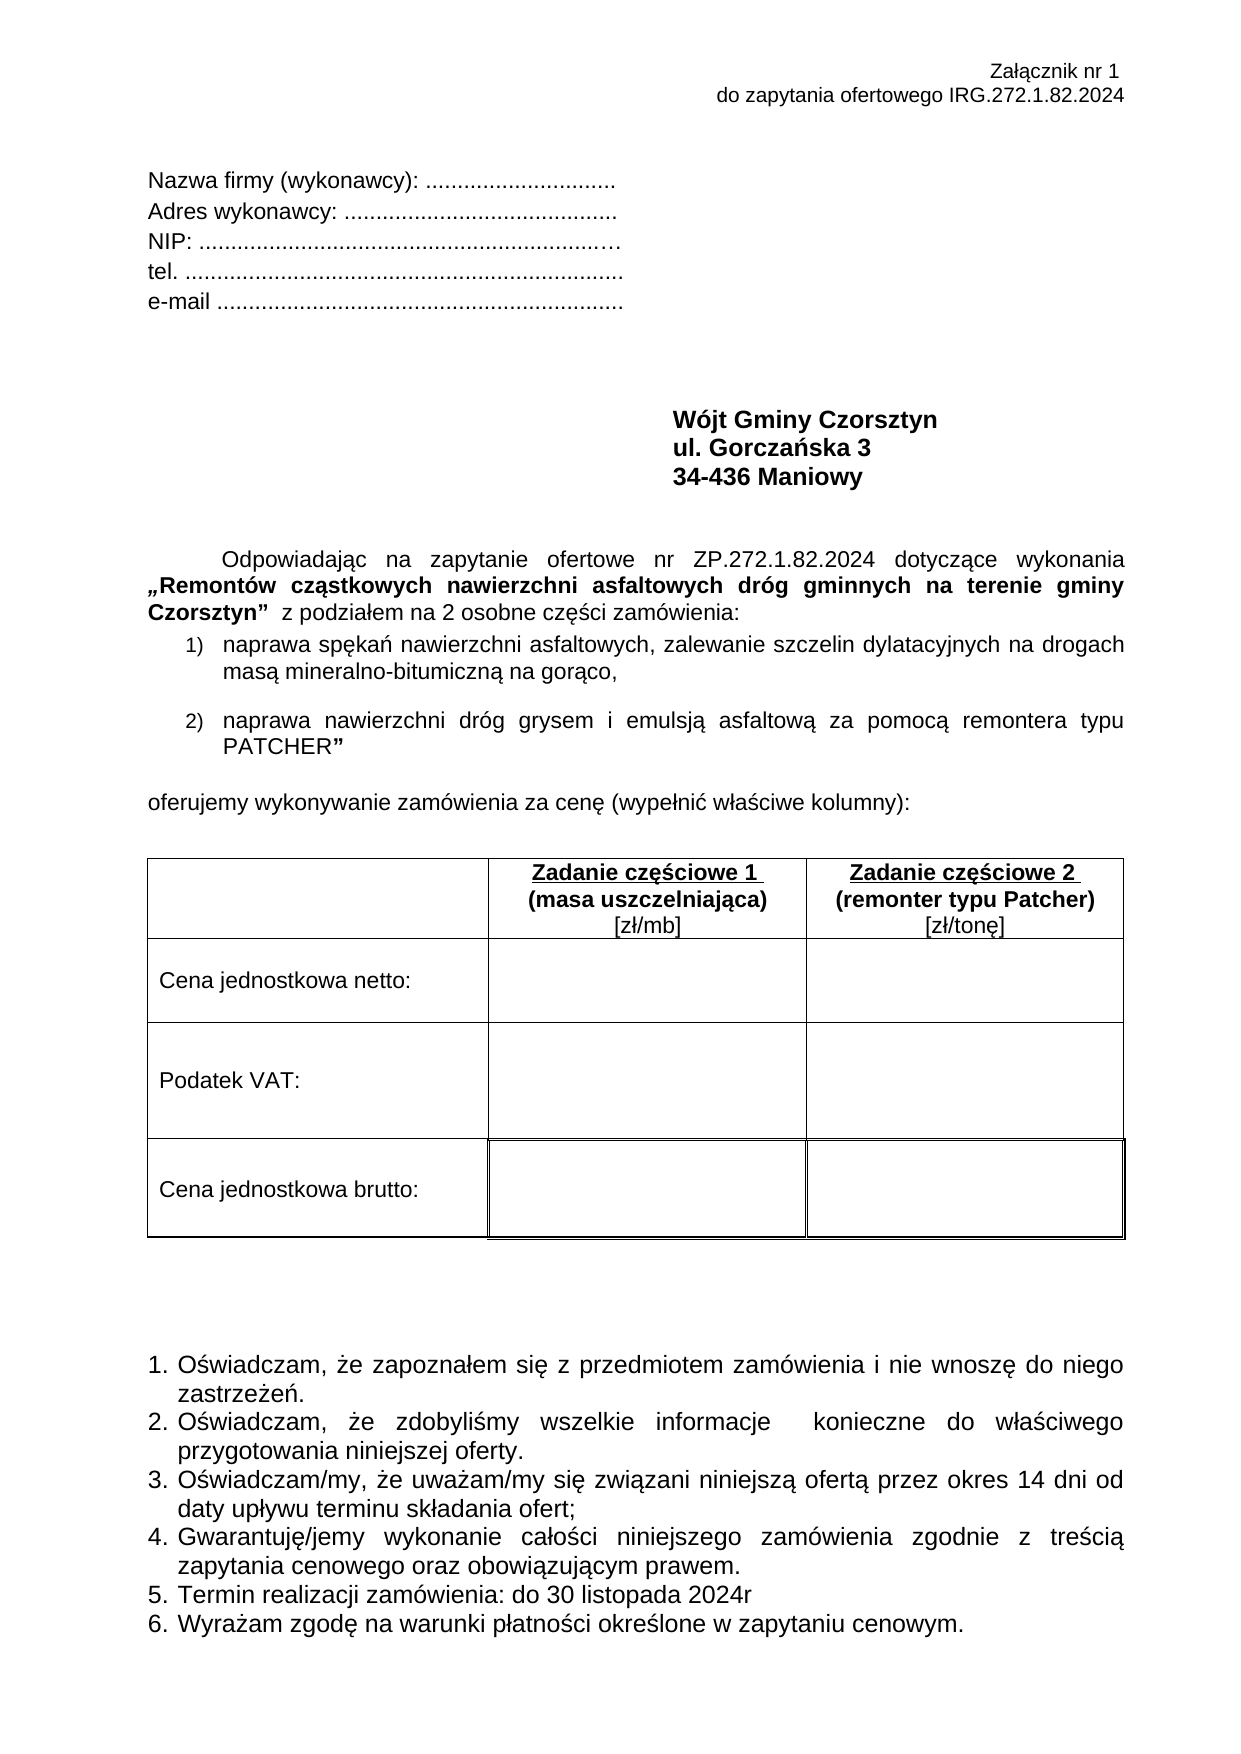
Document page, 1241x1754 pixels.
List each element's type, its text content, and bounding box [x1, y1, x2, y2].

text oferujemy wykonywanie zamówienia za cenę (wypełnić właściwe kolumny): [148, 789, 1125, 815]
text Nazwa firmy (wykonawcy): .............................. [148, 167, 1125, 194]
text 1. Oświadczam, że zapoznałem się z przedmiotem zamówienia i nie wnoszę do niego zastrzeżeń. [148, 1350, 1125, 1407]
text Załącznik nr 1 do zapytania ofertowego IRG.272.1.82.2024 [148, 59, 1125, 107]
text Adres wykonawcy: ........................................... [148, 198, 1125, 224]
list naprawa nawierzchni dróg grysem i emulsją asfaltową za pomocą remontera typu PATCHER” [185, 707, 1125, 760]
text NIP: ...............................................................… [148, 228, 1125, 254]
table_cell [807, 1023, 1123, 1138]
table_header [148, 859, 488, 938]
text 4. Gwarantuję/jemy wykonanie całości niniejszego zamówienia zgodnie z treścią zapytania cenowego oraz obowiązującym prawem. [148, 1522, 1125, 1580]
table_cell [490, 1141, 805, 1236]
table_cell Cena jednostkowa netto: [148, 939, 488, 1022]
table_cell [807, 939, 1123, 1022]
table_cell Cena jednostkowa brutto: [148, 1139, 487, 1236]
table_cell [489, 1023, 806, 1138]
table_cell [808, 1141, 1122, 1236]
table_header Zadanie częściowe 1 (masa uszczelniająca) [zł/mb] [489, 859, 806, 938]
list naprawa spękań nawierzchni asfaltowych, zalewanie szczelin dylatacyjnych na drogach masą mineralno-bitumiczną na gorąco, [185, 631, 1125, 684]
text 5. Termin realizacji zamówienia: do 30 listopada 2024r [148, 1580, 1125, 1608]
text Wójt Gminy Czorsztyn [673, 405, 1125, 433]
text 6. Wyrażam zgodę na warunki płatności określone w zapytaniu cenowym. [148, 1608, 1125, 1637]
text Odpowiadając na zapytanie ofertowe nr ZP.272.1.82.2024 dotyczące wykonania „Remontów cząstkowych nawierzchni asfaltowych dróg gminnych na terenie gminy Czorsztyn” z podziałem na 2 osobne części zamówienia: [148, 546, 1125, 625]
text 34-436 Maniowy [673, 462, 1125, 491]
text 2. Oświadczam, że zdobyliśmy wszelkie informacje konieczne do właściwego przygotowania niniejszej oferty. [148, 1407, 1125, 1465]
table_cell [489, 939, 806, 1022]
text e-mail ................................................................ [148, 288, 1125, 314]
text 3. Oświadczam/my, że uważam/my się związani niniejszą ofertą przez okres 14 dni od daty upływu terminu składania ofert; [148, 1465, 1125, 1522]
table_header Zadanie częściowe 2 (remonter typu Patcher) [zł/tonę] [807, 859, 1123, 938]
table_cell Podatek VAT: [148, 1023, 488, 1138]
text tel. ..................................................................... [148, 258, 1125, 284]
text ul. Gorczańska 3 [673, 433, 1125, 462]
